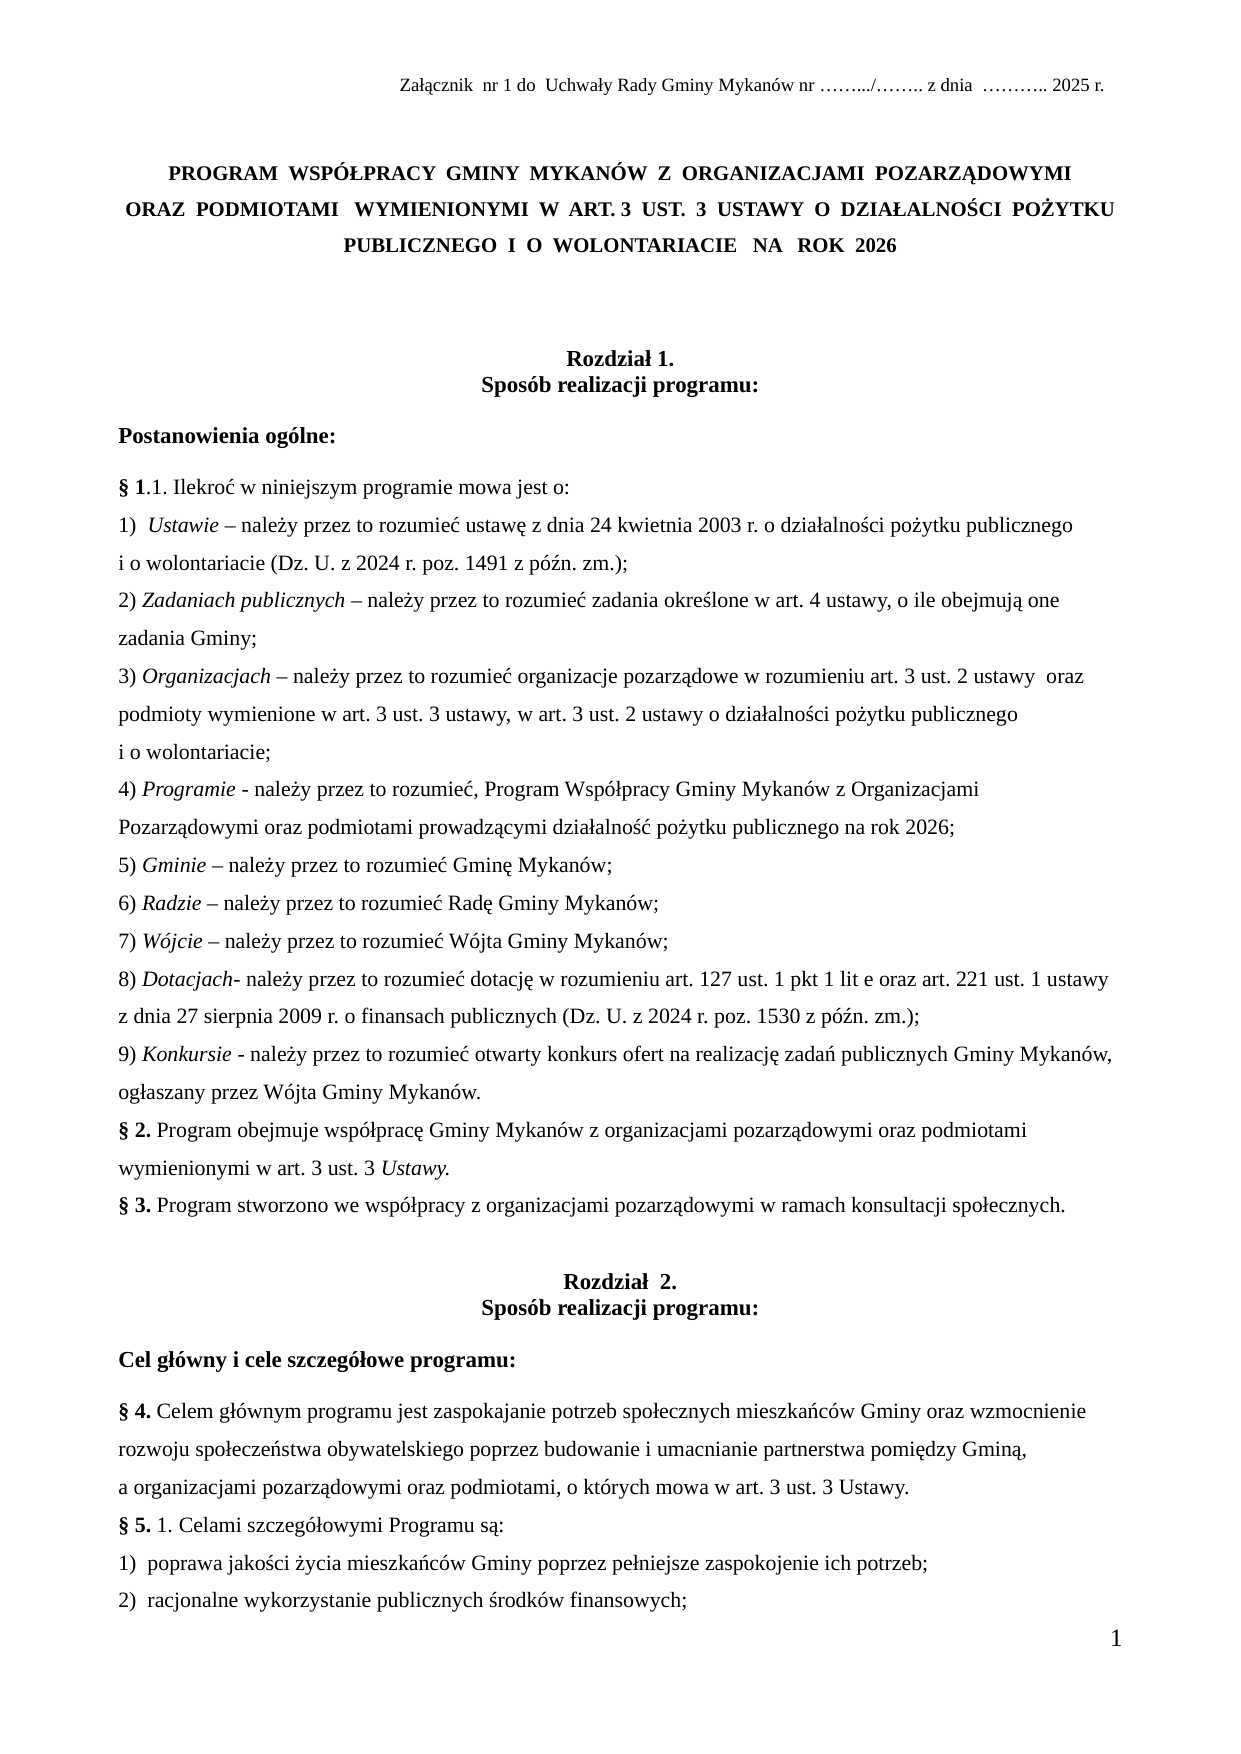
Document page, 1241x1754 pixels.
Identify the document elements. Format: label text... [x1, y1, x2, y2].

text PROGRAM WSPÓŁPRACY GMINY MYKANÓW Z ORGANIZACJAMI POZARZĄDOWYMI [118, 161, 1122, 185]
text § 1.1. Ilekroć w niniejszym programie mowa jest o: [118, 474, 1122, 499]
text 3) Organizacjach – należy przez to rozumieć organizacje pozarządowe w rozumieniu art. 3 ust. 2 ustawy oraz podmioty wymienione w art. 3 ust. 3 ustawy, w art. 3 ust. 2 ustawy o działalności pożytku publicznego [118, 663, 1122, 726]
text Sposób realizacji programu: [118, 371, 1122, 398]
text 5) Gminie – należy przez to rozumieć Gminę Mykanów; [118, 852, 1122, 877]
text Postanowienia ogólne: [118, 423, 1122, 449]
text 1) Ustawie – należy przez to rozumieć ustawę z dnia 24 kwietnia 2003 r. o działalności pożytku publicznego [118, 512, 1122, 537]
text 2) racjonalne wykorzystanie publicznych środków finansowych; [118, 1587, 1122, 1613]
text i o wolontariacie (Dz. U. z 2024 r. poz. 1491 z późn. zm.); [118, 549, 1122, 575]
text § 4. Celem głównym programu jest zaspokajanie potrzeb społecznych mieszkańców Gminy oraz wzmocnienie rozwoju społeczeństwa obywatelskiego poprzez budowanie i umacnianie partnerstwa pomiędzy Gminą, [118, 1398, 1122, 1461]
text § 2. Program obejmuje współpracę Gminy Mykanów z organizacjami pozarządowymi oraz podmiotami wymienionymi w art. 3 ust. 3 Ustawy. [118, 1117, 1122, 1180]
text 8) Dotacjach- należy przez to rozumieć dotację w rozumieniu art. 127 ust. 1 pkt 1 lit e oraz art. 221 ust. 1 ustawy z dnia 27 sierpnia 2009 r. o finansach publicznych (Dz. U. z 2024 r. poz. 1530 z późn. zm.); [118, 966, 1122, 1028]
text 4) Programie - należy przez to rozumieć, Program Współpracy Gminy Mykanów z Organizacjami Pozarządowymi oraz podmiotami prowadzącymi działalność pożytku publicznego na rok 2026; [118, 776, 1122, 839]
text 2) Zadaniach publicznych – należy przez to rozumieć zadania określone w art. 4 ustawy, o ile obejmują one zadania Gminy; [118, 587, 1122, 650]
text ORAZ PODMIOTAMI WYMIENIONYMI W ART. 3 UST. 3 USTAWY O DZIAŁALNOŚCI POŻYTKU PUBLICZNEGO I O WOLONTARIACIE NA ROK 2026 [118, 197, 1122, 257]
text 6) Radzie – należy przez to rozumieć Radę Gminy Mykanów; [118, 890, 1122, 915]
text Sposób realizacji programu: [118, 1294, 1122, 1321]
text Rozdział 2. [118, 1268, 1122, 1294]
text § 3. Program stworzono we współpracy z organizacjami pozarządowymi w ramach konsultacji społecznych. [118, 1192, 1122, 1218]
text 1) poprawa jakości życia mieszkańców Gminy poprzez pełniejsze zaspokojenie ich potrzeb; [118, 1550, 1122, 1575]
text Cel główny i cele szczegółowe programu: [118, 1346, 1122, 1372]
text 7) Wójcie – należy przez to rozumieć Wójta Gminy Mykanów; [118, 928, 1122, 953]
text a organizacjami pozarządowymi oraz podmiotami, o których mowa w art. 3 ust. 3 Ustawy. [118, 1474, 1122, 1499]
text § 5. 1. Celami szczegółowymi Programu są: [118, 1512, 1122, 1537]
text Rozdział 1. [118, 345, 1122, 371]
text i o wolontariacie; [118, 739, 1122, 764]
text 9) Konkursie - należy przez to rozumieć otwarty konkurs ofert na realizację zadań publicznych Gminy Mykanów, ogłaszany przez Wójta Gminy Mykanów. [118, 1041, 1122, 1104]
